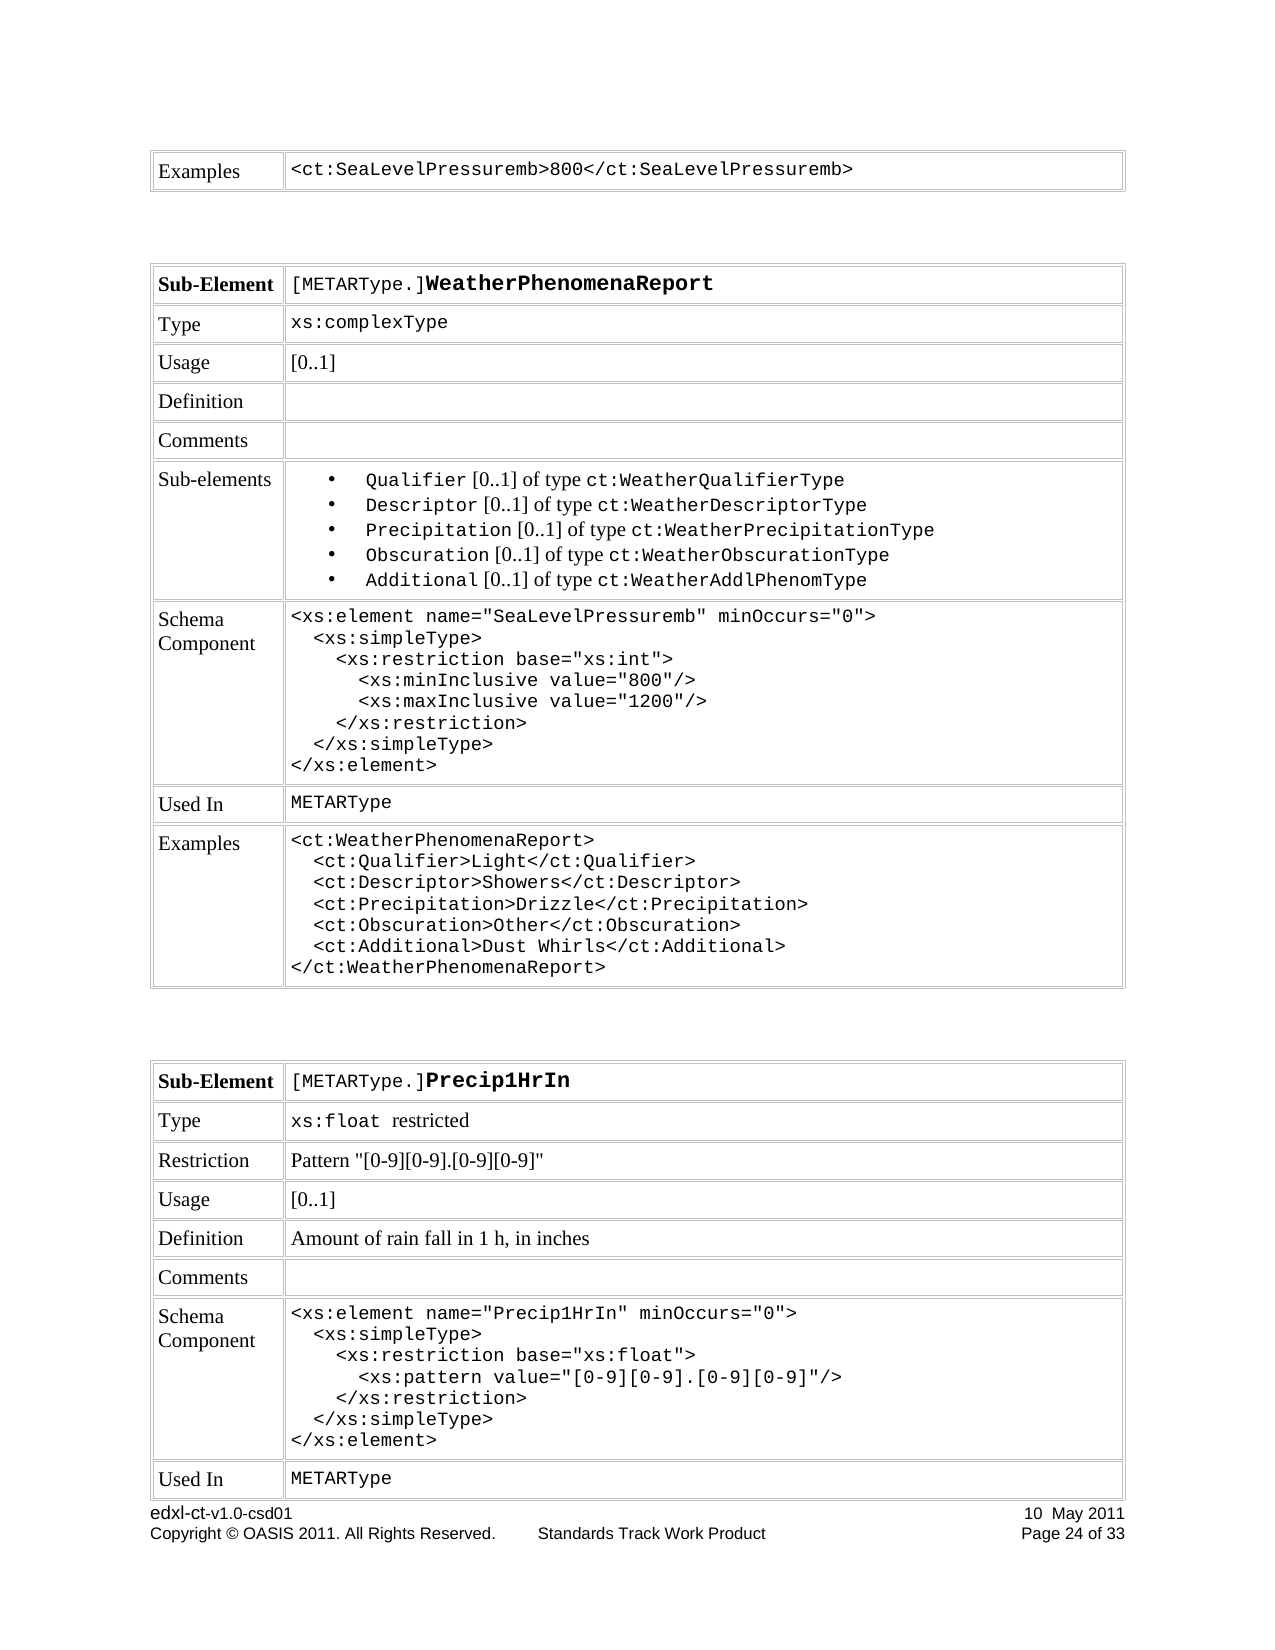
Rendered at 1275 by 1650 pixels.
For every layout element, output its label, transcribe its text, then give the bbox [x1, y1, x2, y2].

table_cell Comments [154, 1260, 283, 1295]
table_cell <ct:WeatherPhenomenaReport> <ct:Qualifier>Light</ct:Qualifier> <ct:Descriptor>Showers</ct:Descriptor> <ct:Precipitation>Drizzle</ct:Precipitation> <ct:Obscuration>Other</ct:Obscuration> <ct:Additional>Dust Whirls</ct:Additional> </ct:WeatherPhenomenaReport> [286, 826, 1122, 986]
table_cell [286, 1260, 1122, 1295]
table_cell METARType [286, 787, 1122, 822]
table_header [METARType.]Precip1HrIn [286, 1064, 1122, 1100]
table_header Sub-Element [154, 1064, 283, 1100]
table_cell Type [154, 1103, 283, 1140]
table_cell <ct:SeaLevelPressuremb>800</ct:SeaLevelPressuremb> [286, 153, 1122, 189]
table_cell [0..1] [286, 345, 1122, 381]
table_cell Pattern "[0-9][0-9].[0-9][0-9]" [286, 1143, 1122, 1179]
table_cell <xs:element name="Precip1HrIn" minOccurs="0"> <xs:simpleType> <xs:restriction base="xs:float"> <xs:pattern value="[0-9][0-9].[0-9][0-9]"/> </xs:restriction> </xs:simpleType> </xs:element> [286, 1299, 1122, 1459]
table_cell Schema Component [154, 602, 283, 783]
table_cell Type [154, 306, 283, 342]
table_cell Definition [154, 384, 283, 419]
table_cell <xs:element name="SeaLevelPressuremb" minOccurs="0"> <xs:simpleType> <xs:restriction base="xs:int"> <xs:minInclusive value="800"/> <xs:maxInclusive value="1200"/> </xs:restriction> </xs:simpleType> </xs:element> [286, 602, 1122, 783]
table_cell [286, 384, 1122, 419]
table_cell Examples [154, 826, 283, 986]
table_cell Restriction [154, 1143, 283, 1179]
table_cell Usage [154, 345, 283, 381]
table_cell Qualifier [0..1] of type ct:WeatherQualifierType Descriptor [0..1] of type ct:WeatherDescriptorType Precipitation [0..1] of type ct:WeatherPrecipitationType Obscuration [0..1] of type ct:WeatherObscurationType Additional [0..1] of type ct:WeatherAddlPhenomType [286, 462, 1122, 599]
table_cell xs:complexType [286, 306, 1122, 342]
table_header [METARType.]WeatherPhenomenaReport [286, 267, 1122, 303]
table_cell Sub-elements [154, 462, 283, 599]
table_cell Definition [154, 1221, 283, 1256]
table_cell Schema Component [154, 1299, 283, 1459]
table_cell [0..1] [286, 1182, 1122, 1217]
table_cell Comments [154, 423, 283, 458]
table_cell Examples [154, 153, 283, 189]
table_cell [286, 423, 1122, 458]
table_cell METARType [286, 1462, 1122, 1498]
table_cell xs:float restricted [286, 1103, 1122, 1140]
table_cell Used In [154, 787, 283, 822]
table_header Sub-Element [154, 267, 283, 303]
table_cell Usage [154, 1182, 283, 1217]
table_cell Used In [154, 1462, 283, 1498]
table_cell Amount of rain fall in 1 h, in inches [286, 1221, 1122, 1256]
